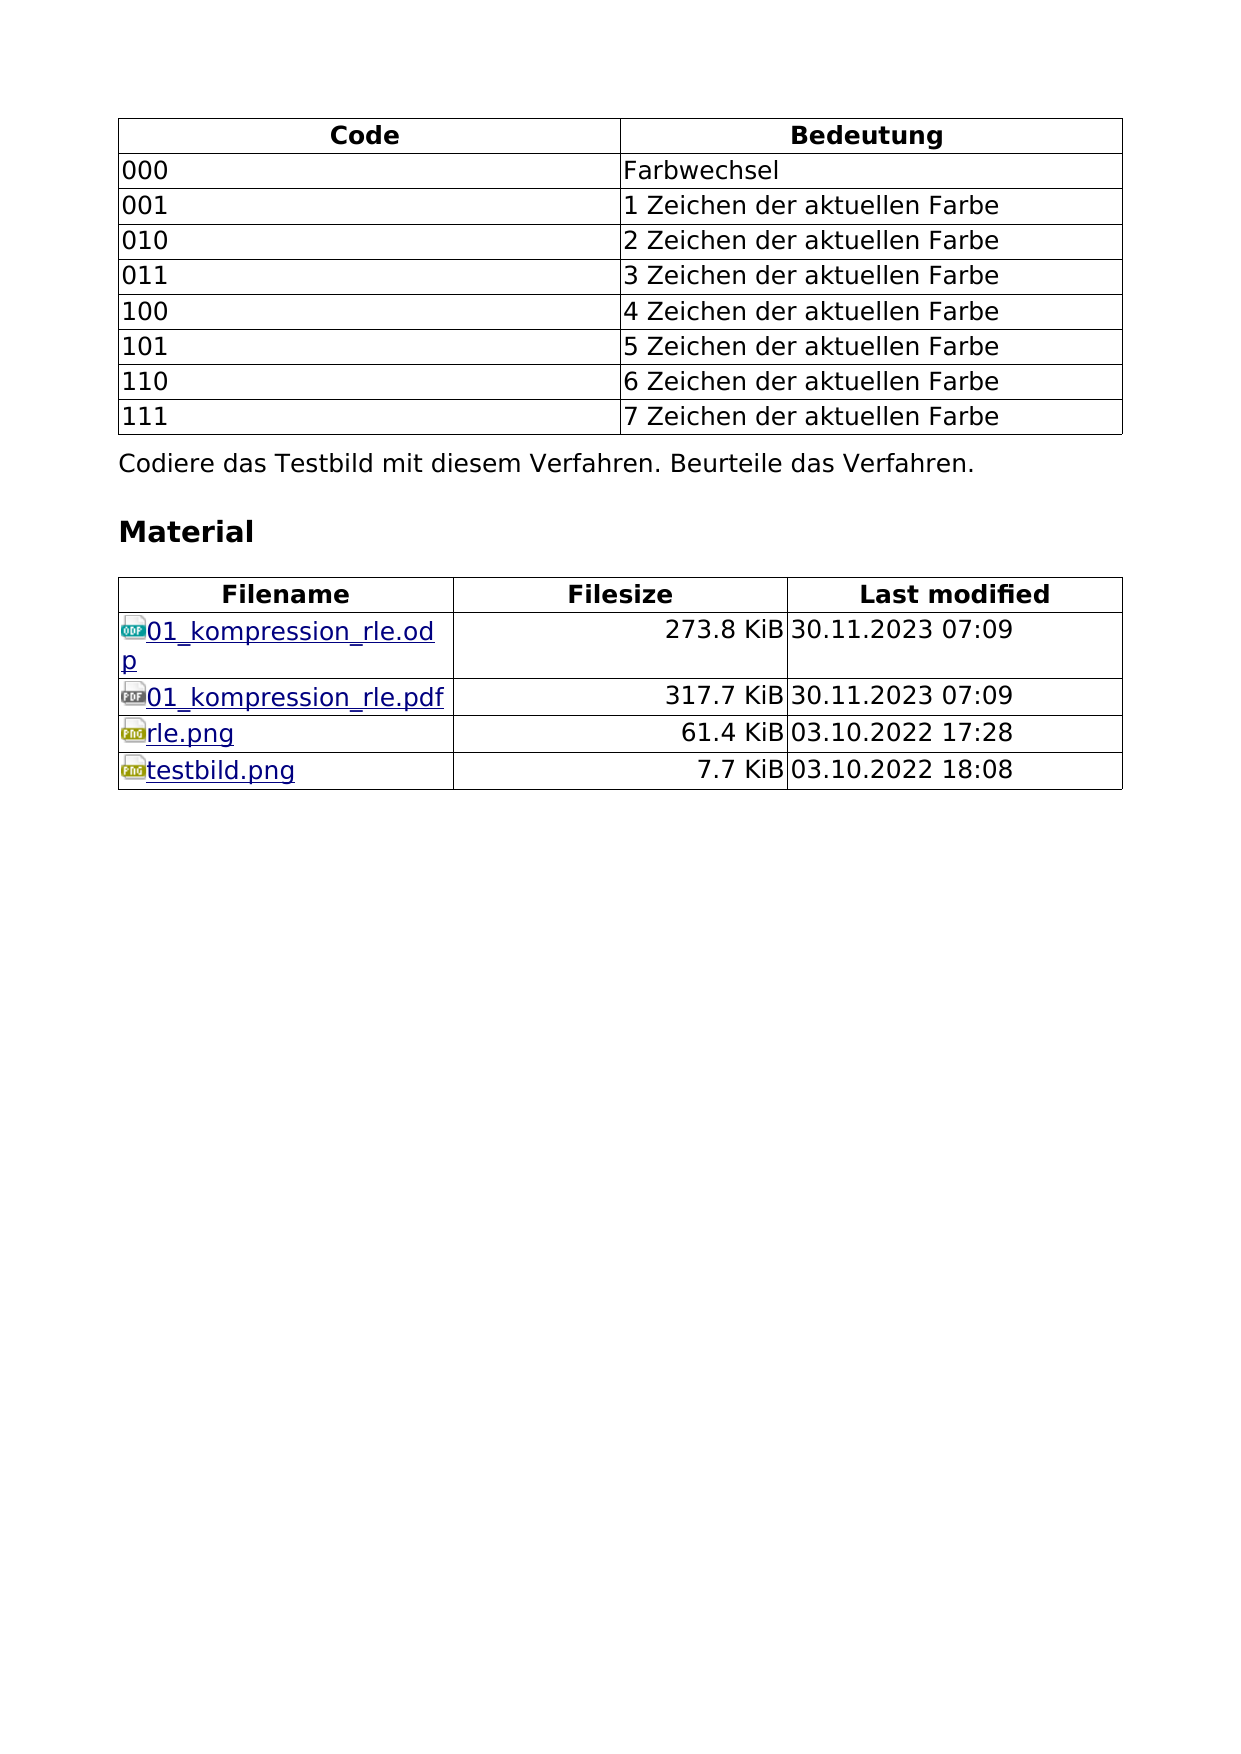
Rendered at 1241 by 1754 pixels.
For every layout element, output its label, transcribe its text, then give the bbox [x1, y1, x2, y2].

table_cell 3 Zeichen der aktuellen Farbe [621, 260, 1122, 294]
table_cell 4 Zeichen der aktuellen Farbe [621, 295, 1122, 329]
table_header Last modified [788, 578, 1122, 612]
table_cell rle.png [119, 716, 453, 752]
table_cell 010 [119, 225, 620, 258]
table_cell 1 Zeichen der aktuellen Farbe [621, 189, 1122, 223]
picture [121, 615, 147, 640]
table_cell 61.4 KiB [454, 716, 787, 752]
table_header Bedeutung [621, 119, 1122, 153]
table_header Code [119, 119, 620, 153]
table_header Filesize [454, 578, 787, 612]
table_cell 273.8 KiB [454, 613, 787, 678]
table_cell 03.10.2022 17:28 [788, 716, 1122, 752]
table_cell 7 Zeichen der aktuellen Farbe [621, 400, 1122, 434]
table_cell 317.7 KiB [454, 679, 787, 715]
table_cell 111 [119, 400, 620, 434]
table_cell 03.10.2022 18:08 [788, 753, 1122, 789]
table_cell 001 [119, 189, 620, 223]
table_cell 01_kompression_rle.pdf [119, 679, 453, 715]
table_cell 5 Zeichen der aktuellen Farbe [621, 330, 1122, 364]
picture [121, 681, 147, 706]
table_cell 100 [119, 295, 620, 329]
subtitle Material [118, 516, 1122, 549]
table_cell 6 Zeichen der aktuellen Farbe [621, 365, 1122, 399]
table_cell 011 [119, 260, 620, 294]
picture [121, 754, 147, 780]
picture [121, 717, 147, 743]
table_cell testbild.png [119, 753, 453, 789]
table_cell 110 [119, 365, 620, 399]
table_cell 30.11.2023 07:09 [788, 613, 1122, 678]
table_header Filename [119, 578, 453, 612]
table_cell 01_kompression_rle.odp [119, 613, 453, 678]
text Codiere das Testbild mit diesem Verfahren. Beurteile das Verfahren. [118, 449, 1122, 478]
table_cell Farbwechsel [621, 154, 1122, 188]
table_cell 7.7 KiB [454, 753, 787, 789]
table_cell 000 [119, 154, 620, 188]
table_cell 2 Zeichen der aktuellen Farbe [621, 225, 1122, 258]
table_cell 101 [119, 330, 620, 364]
table_cell 30.11.2023 07:09 [788, 679, 1122, 715]
